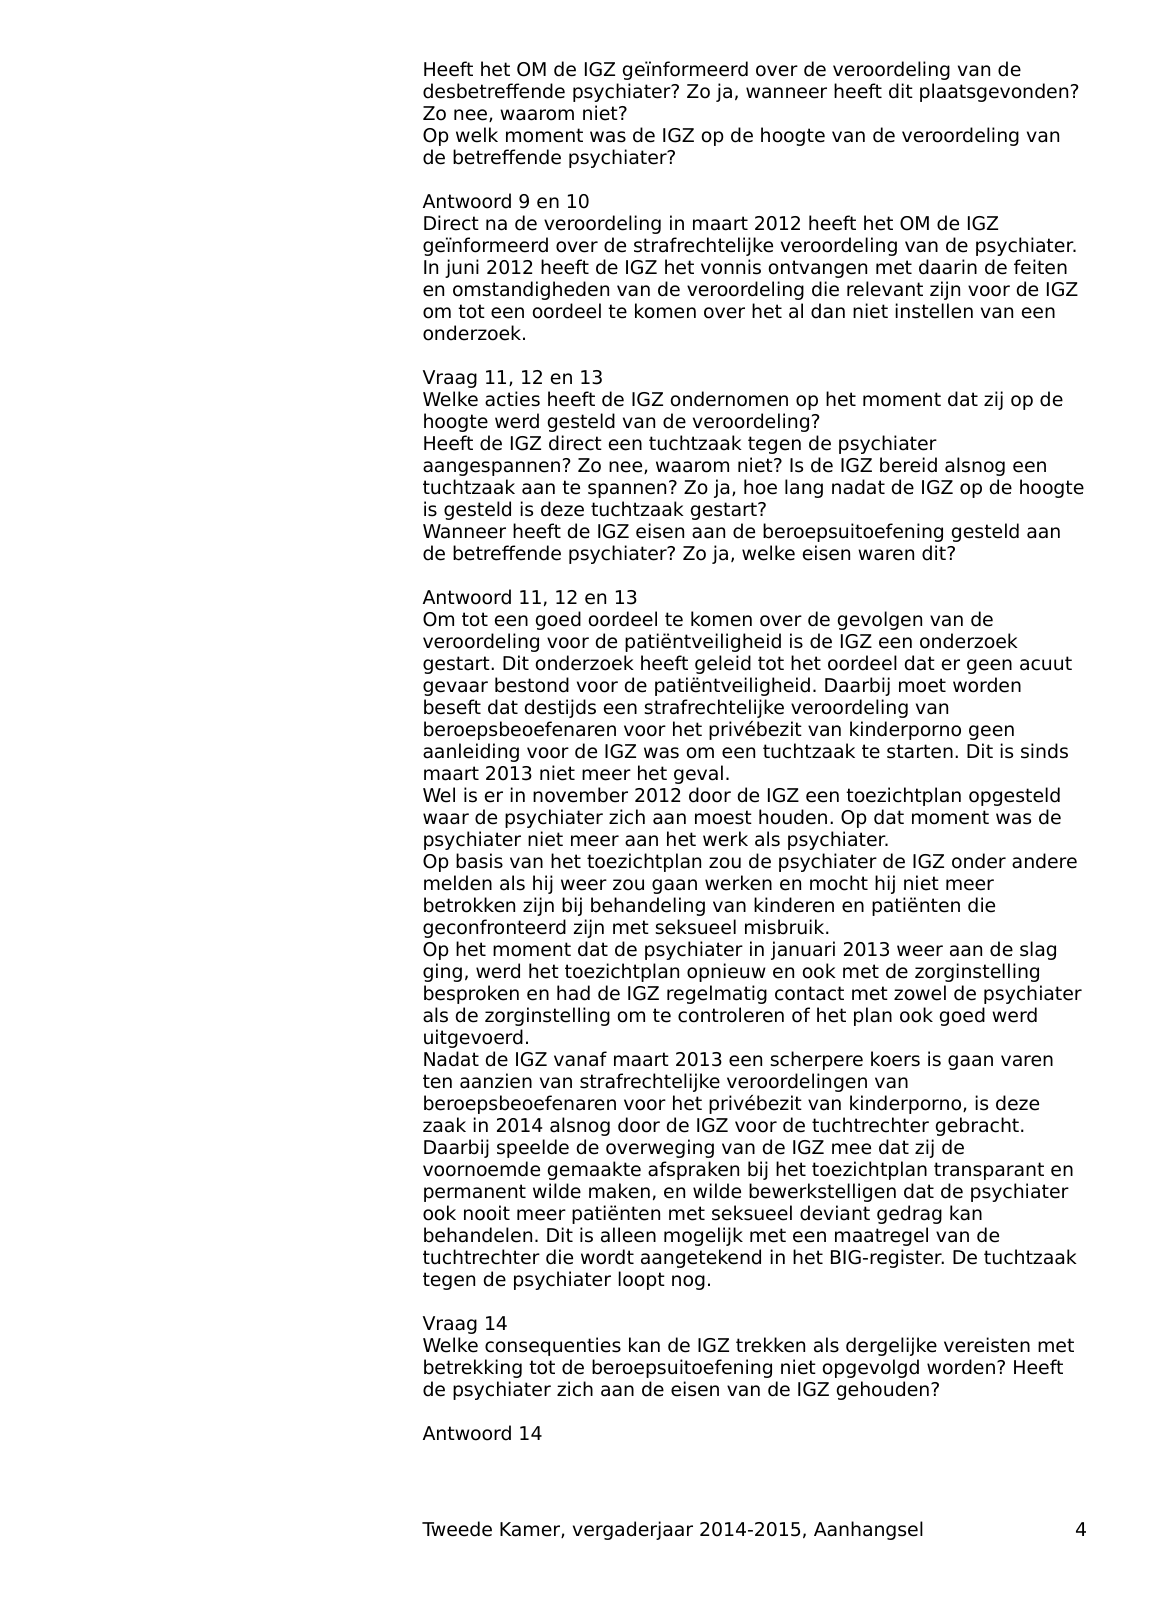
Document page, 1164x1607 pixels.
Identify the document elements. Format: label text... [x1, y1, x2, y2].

text Vraag 14 [422, 1313, 1087, 1335]
text Op basis van het toezichtplan zou de psychiater de IGZ onder andere melden als hij weer zou gaan werken en mocht hij niet meer betrokken zijn bij behandeling van kinderen en patiënten die geconfronteerd zijn met seksueel misbruik. [422, 851, 1087, 939]
text Antwoord 14 [422, 1423, 1087, 1445]
text Heeft het OM de IGZ geïnformeerd over de veroordeling van de desbetreffende psychiater? Zo ja, wanneer heeft dit plaatsgevonden? Zo nee, waarom niet? [422, 59, 1087, 125]
text Op welk moment was de IGZ op de hoogte van de veroordeling van de betreffende psychiater? [422, 125, 1087, 169]
text Vraag 11, 12 en 13 [422, 367, 1087, 389]
text Wanneer heeft de IGZ eisen aan de beroepsuitoefening gesteld aan de betreffende psychiater? Zo ja, welke eisen waren dit? [422, 521, 1087, 565]
text Welke consequenties kan de IGZ trekken als dergelijke vereisten met betrekking tot de beroepsuitoefening niet opgevolgd worden? Heeft de psychiater zich aan de eisen van de IGZ gehouden? [422, 1335, 1087, 1401]
text Direct na de veroordeling in maart 2012 heeft het OM de IGZ geïnformeerd over de strafrechtelijke veroordeling van de psychiater. In juni 2012 heeft de IGZ het vonnis ontvangen met daarin de feiten en omstandigheden van de veroordeling die relevant zijn voor de IGZ om tot een oordeel te komen over het al dan niet instellen van een onderzoek. [422, 213, 1087, 345]
text Antwoord 9 en 10 [422, 191, 1087, 213]
text Om tot een goed oordeel te komen over de gevolgen van de veroordeling voor de patiëntveiligheid is de IGZ een onderzoek gestart. Dit onderzoek heeft geleid tot het oordeel dat er geen acuut gevaar bestond voor de patiëntveiligheid. Daarbij moet worden beseft dat destijds een strafrechtelijke veroordeling van beroepsbeoefenaren voor het privébezit van kinderporno geen aanleiding voor de IGZ was om een tuchtzaak te starten. Dit is sinds maart 2013 niet meer het geval. [422, 609, 1087, 785]
text Antwoord 11, 12 en 13 [422, 587, 1087, 609]
text Op het moment dat de psychiater in januari 2013 weer aan de slag ging, werd het toezichtplan opnieuw en ook met de zorginstelling besproken en had de IGZ regelmatig contact met zowel de psychiater als de zorginstelling om te controleren of het plan ook goed werd uitgevoerd. [422, 939, 1087, 1049]
text Welke acties heeft de IGZ ondernomen op het moment dat zij op de hoogte werd gesteld van de veroordeling? [422, 389, 1087, 433]
text Nadat de IGZ vanaf maart 2013 een scherpere koers is gaan varen ten aanzien van strafrechtelijke veroordelingen van beroepsbeoefenaren voor het privébezit van kinderporno, is deze zaak in 2014 alsnog door de IGZ voor de tuchtrechter gebracht. Daarbij speelde de overweging van de IGZ mee dat zij de voornoemde gemaakte afspraken bij het toezichtplan transparant en permanent wilde maken, en wilde bewerkstelligen dat de psychiater ook nooit meer patiënten met seksueel deviant gedrag kan behandelen. Dit is alleen mogelijk met een maatregel van de tuchtrechter die wordt aangetekend in het BIG-register. De tuchtzaak tegen de psychiater loopt nog. [422, 1049, 1087, 1291]
text Heeft de IGZ direct een tuchtzaak tegen de psychiater aangespannen? Zo nee, waarom niet? Is de IGZ bereid alsnog een tuchtzaak aan te spannen? Zo ja, hoe lang nadat de IGZ op de hoogte is gesteld is deze tuchtzaak gestart? [422, 433, 1087, 521]
text Wel is er in november 2012 door de IGZ een toezichtplan opgesteld waar de psychiater zich aan moest houden. Op dat moment was de psychiater niet meer aan het werk als psychiater. [422, 785, 1087, 851]
